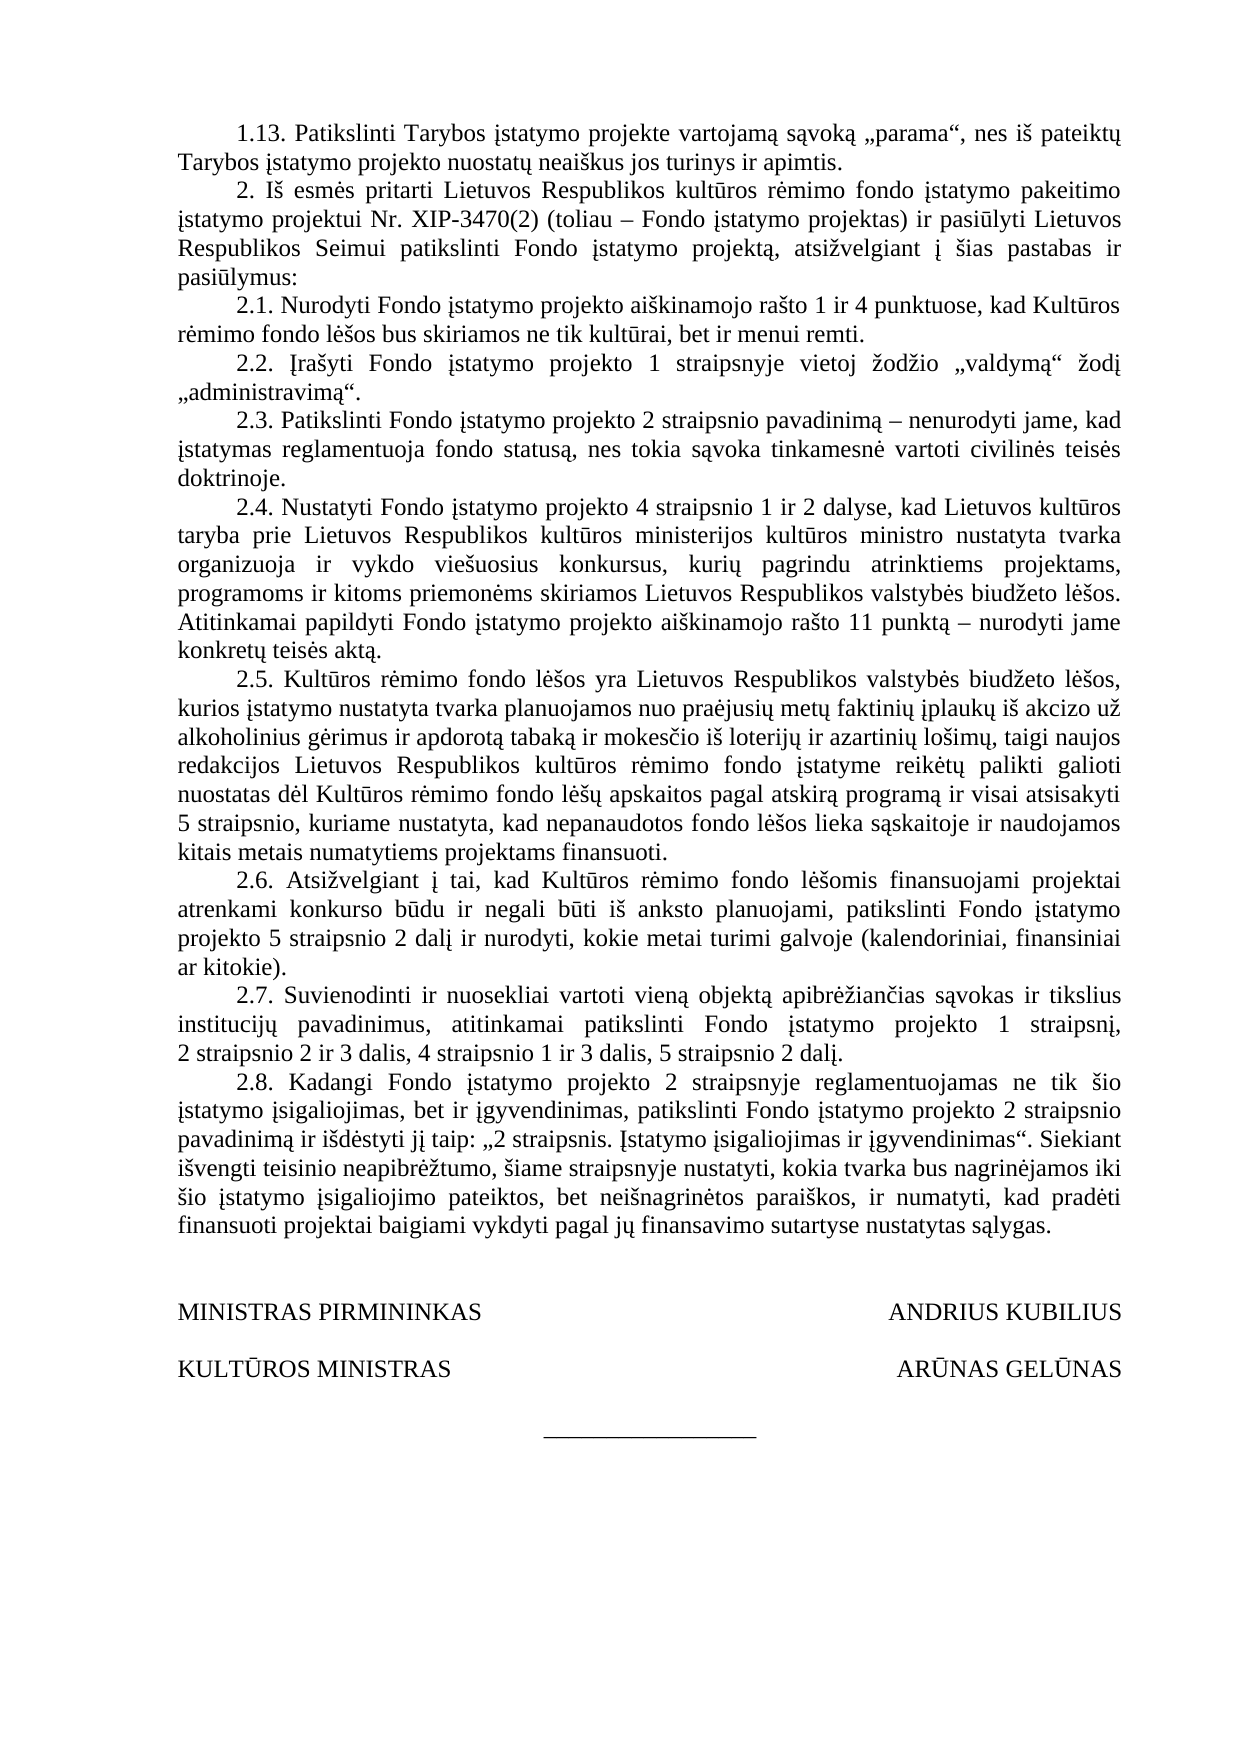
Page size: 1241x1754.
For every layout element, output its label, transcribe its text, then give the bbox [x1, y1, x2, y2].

text 2.6. Atsižvelgiant į tai, kad Kultūros rėmimo fondo lėšomis finansuojami projektai atrenkami konkurso būdu ir negali būti iš anksto planuojami, patikslinti Fondo įstatymo projekto 5 straipsnio 2 dalį ir nurodyti, kokie metai turimi galvoje (kalendoriniai, finansiniai ar kitokie). [177, 866, 1122, 981]
text 2.3. Patikslinti Fondo įstatymo projekto 2 straipsnio pavadinimą – nenurodyti jame, kad įstatymas reglamentuoja fondo statusą, nes tokia sąvoka tinkamesnė vartoti civilinės teisės doktrinoje. [177, 406, 1122, 492]
text MINISTRAS PIRMININKAS ANDRIUS KUBILIUS [177, 1297, 1122, 1326]
text 2.4. Nustatyti Fondo įstatymo projekto 4 straipsnio 1 ir 2 dalyse, kad Lietuvos kultūros taryba prie Lietuvos Respublikos kultūros ministerijos kultūros ministro nustatyta tvarka organizuoja ir vykdo viešuosius konkursus, kurių pagrindu atrinktiems projektams, programoms ir kitoms priemonėms skiriamos Lietuvos Respublikos valstybės biudžeto lėšos. Atitinkamai papildyti Fondo įstatymo projekto aiškinamojo rašto 11 punktą – nurodyti jame konkretų teisės aktą. [177, 492, 1122, 664]
text 1.13. Patikslinti Tarybos įstatymo projekte vartojamą sąvoką „parama“, nes iš pateiktų Tarybos įstatymo projekto nuostatų neaiškus jos turinys ir apimtis. [177, 118, 1122, 176]
text 2.1. Nurodyti Fondo įstatymo projekto aiškinamojo rašto 1 ir 4 punktuose, kad Kultūros rėmimo fondo lėšos bus skiriamos ne tik kultūrai, bet ir menui remti. [177, 291, 1122, 348]
text 2.5. Kultūros rėmimo fondo lėšos yra Lietuvos Respublikos valstybės biudžeto lėšos, kurios įstatymo nustatyta tvarka planuojamos nuo praėjusių metų faktinių įplaukų iš akcizo už alkoholinius gėrimus ir apdorotą tabaką ir mokesčio iš loterijų ir azartinių lošimų, taigi naujos redakcijos Lietuvos Respublikos kultūros rėmimo fondo įstatyme reikėtų palikti galioti nuostatas dėl Kultūros rėmimo fondo lėšų apskaitos pagal atskirą programą ir visai atsisakyti 5 straipsnio, kuriame nustatyta, kad nepanaudotos fondo lėšos lieka sąskaitoje ir naudojamos kitais metais numatytiems projektams finansuoti. [177, 664, 1122, 866]
text KULTŪROS MINISTRAS ARŪNAS GELŪNAS [177, 1354, 1122, 1383]
text 2.2. Įrašyti Fondo įstatymo projekto 1 straipsnyje vietoj žodžio „valdymą“ žodį „administravimą“. [177, 348, 1122, 406]
text 2. Iš esmės pritarti Lietuvos Respublikos kultūros rėmimo fondo įstatymo pakeitimo įstatymo projektui Nr. XIP-3470(2) (toliau – Fondo įstatymo projektas) ir pasiūlyti Lietuvos Respublikos Seimui patikslinti Fondo įstatymo projektą, atsižvelgiant į šias pastabas ir pasiūlymus: [177, 176, 1122, 291]
text _________________ [177, 1412, 1122, 1441]
text 2.7. Suvienodinti ir nuosekliai vartoti vieną objektą apibrėžiančias sąvokas ir tikslius institucijų pavadinimus, atitinkamai patikslinti Fondo įstatymo projekto 1 straipsnį, 2 straipsnio 2 ir 3 dalis, 4 straipsnio 1 ir 3 dalis, 5 straipsnio 2 dalį. [177, 981, 1122, 1067]
text 2.8. Kadangi Fondo įstatymo projekto 2 straipsnyje reglamentuojamas ne tik šio įstatymo įsigaliojimas, bet ir įgyvendinimas, patikslinti Fondo įstatymo projekto 2 straipsnio pavadinimą ir išdėstyti jį taip: „2 straipsnis. Įstatymo įsigaliojimas ir įgyvendinimas“. Siekiant išvengti teisinio neapibrėžtumo, šiame straipsnyje nustatyti, kokia tvarka bus nagrinėjamos iki šio įstatymo įsigaliojimo pateiktos, bet neišnagrinėtos paraiškos, ir numatyti, kad pradėti finansuoti projektai baigiami vykdyti pagal jų finansavimo sutartyse nustatytas sąlygas. [177, 1067, 1122, 1239]
